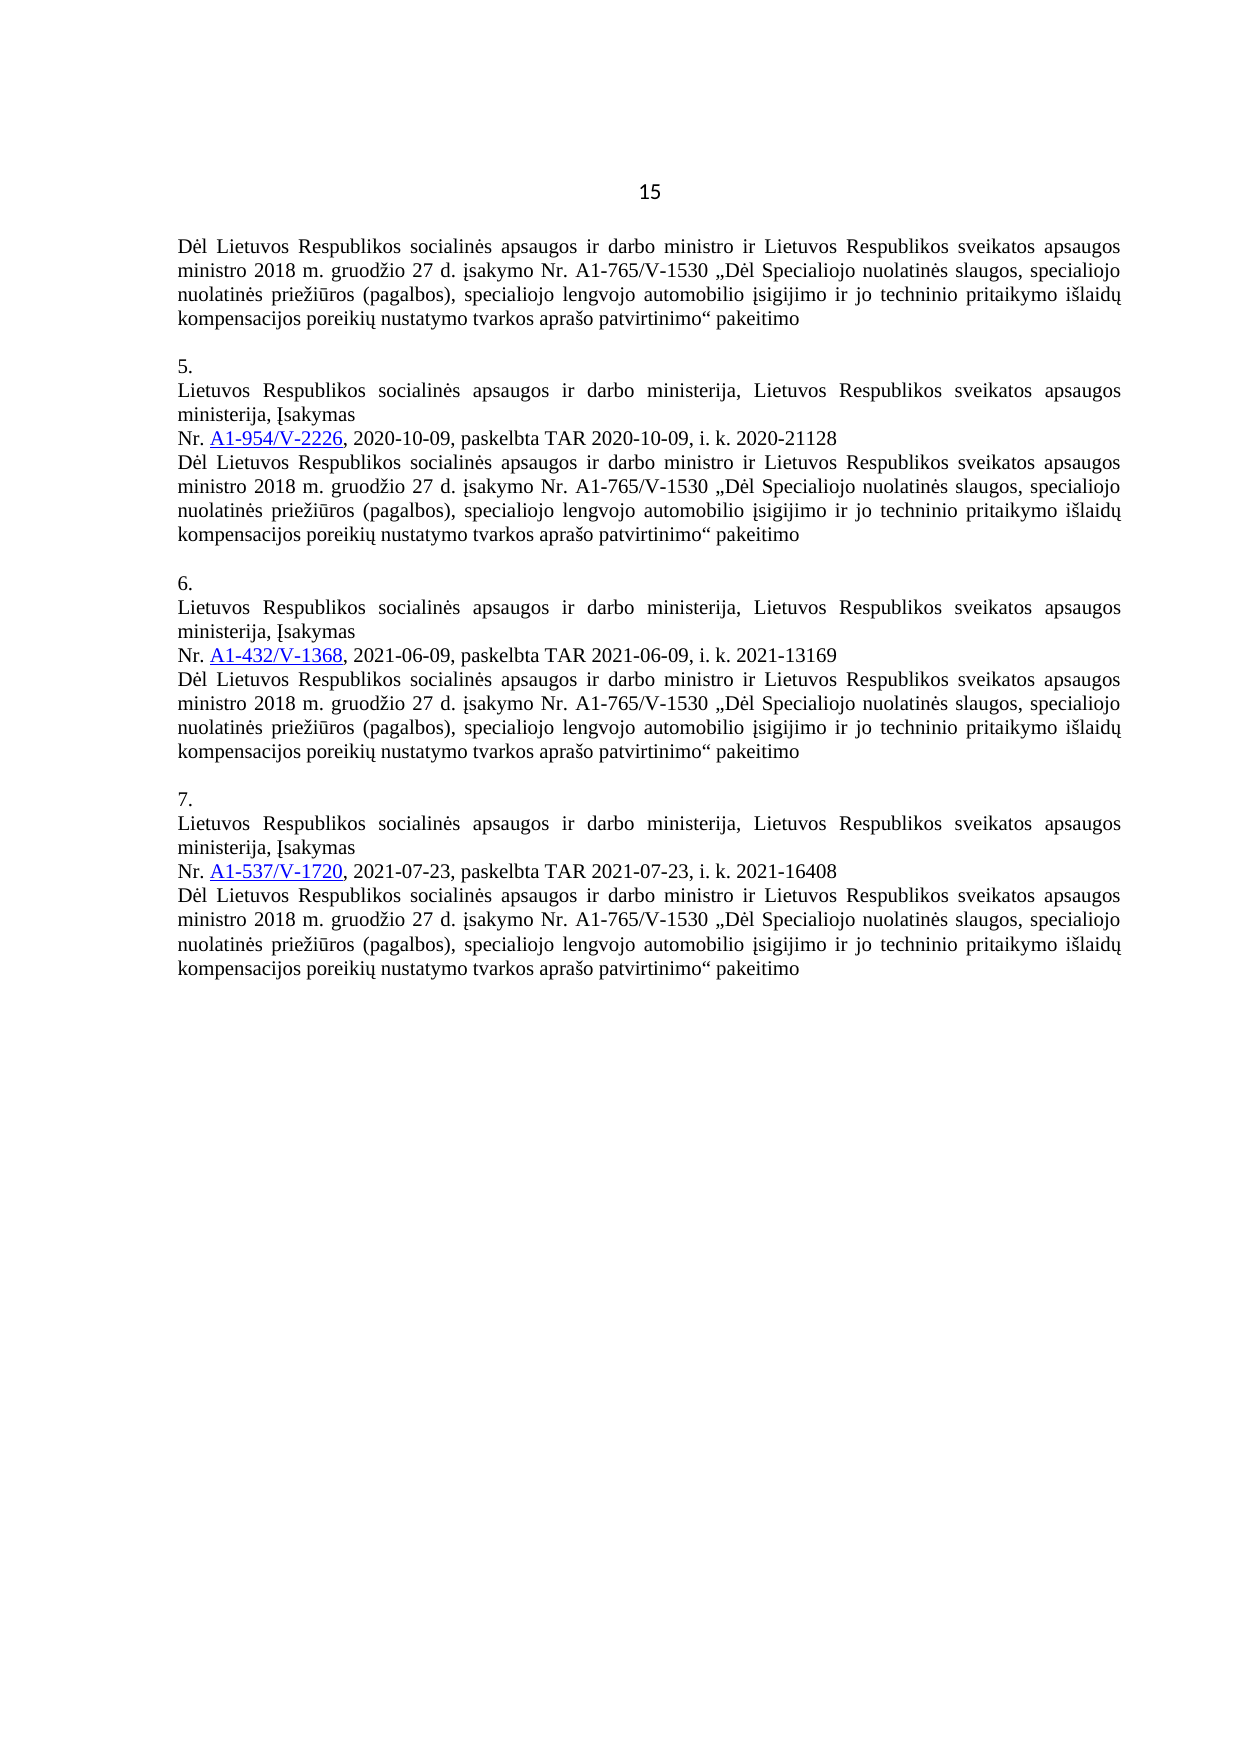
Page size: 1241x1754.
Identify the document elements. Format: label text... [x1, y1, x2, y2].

text Dėl Lietuvos Respublikos socialinės apsaugos ir darbo ministro ir Lietuvos Respublikos sveikatos apsaugos ministro 2018 m. gruodžio 27 d. įsakymo Nr. A1-765/V-1530 „Dėl Specialiojo nuolatinės slaugos, specialiojo nuolatinės priežiūros (pagalbos), specialiojo lengvojo automobilio įsigijimo ir jo techninio pritaikymo išlaidų kompensacijos poreikių nustatymo tvarkos aprašo patvirtinimo“ pakeitimo [177, 667, 1122, 763]
text 7. [177, 787, 1122, 811]
text Lietuvos Respublikos socialinės apsaugos ir darbo ministerija, Lietuvos Respublikos sveikatos apsaugos ministerija, Įsakymas [177, 378, 1122, 426]
text Dėl Lietuvos Respublikos socialinės apsaugos ir darbo ministro ir Lietuvos Respublikos sveikatos apsaugos ministro 2018 m. gruodžio 27 d. įsakymo Nr. A1-765/V-1530 „Dėl Specialiojo nuolatinės slaugos, specialiojo nuolatinės priežiūros (pagalbos), specialiojo lengvojo automobilio įsigijimo ir jo techninio pritaikymo išlaidų kompensacijos poreikių nustatymo tvarkos aprašo patvirtinimo“ pakeitimo [177, 234, 1122, 330]
text Nr. A1-954/V-2226, 2020-10-09, paskelbta TAR 2020-10-09, i. k. 2020-21128 [177, 426, 1122, 450]
text Lietuvos Respublikos socialinės apsaugos ir darbo ministerija, Lietuvos Respublikos sveikatos apsaugos ministerija, Įsakymas [177, 594, 1122, 643]
text Nr. A1-432/V-1368, 2021-06-09, paskelbta TAR 2021-06-09, i. k. 2021-13169 [177, 643, 1122, 667]
text Dėl Lietuvos Respublikos socialinės apsaugos ir darbo ministro ir Lietuvos Respublikos sveikatos apsaugos ministro 2018 m. gruodžio 27 d. įsakymo Nr. A1-765/V-1530 „Dėl Specialiojo nuolatinės slaugos, specialiojo nuolatinės priežiūros (pagalbos), specialiojo lengvojo automobilio įsigijimo ir jo techninio pritaikymo išlaidų kompensacijos poreikių nustatymo tvarkos aprašo patvirtinimo“ pakeitimo [177, 450, 1122, 546]
text 5. [177, 354, 1122, 378]
text Dėl Lietuvos Respublikos socialinės apsaugos ir darbo ministro ir Lietuvos Respublikos sveikatos apsaugos ministro 2018 m. gruodžio 27 d. įsakymo Nr. A1-765/V-1530 „Dėl Specialiojo nuolatinės slaugos, specialiojo nuolatinės priežiūros (pagalbos), specialiojo lengvojo automobilio įsigijimo ir jo techninio pritaikymo išlaidų kompensacijos poreikių nustatymo tvarkos aprašo patvirtinimo“ pakeitimo [177, 883, 1122, 979]
text 6. [177, 571, 1122, 594]
text Nr. A1-537/V-1720, 2021-07-23, paskelbta TAR 2021-07-23, i. k. 2021-16408 [177, 859, 1122, 883]
text Lietuvos Respublikos socialinės apsaugos ir darbo ministerija, Lietuvos Respublikos sveikatos apsaugos ministerija, Įsakymas [177, 811, 1122, 859]
